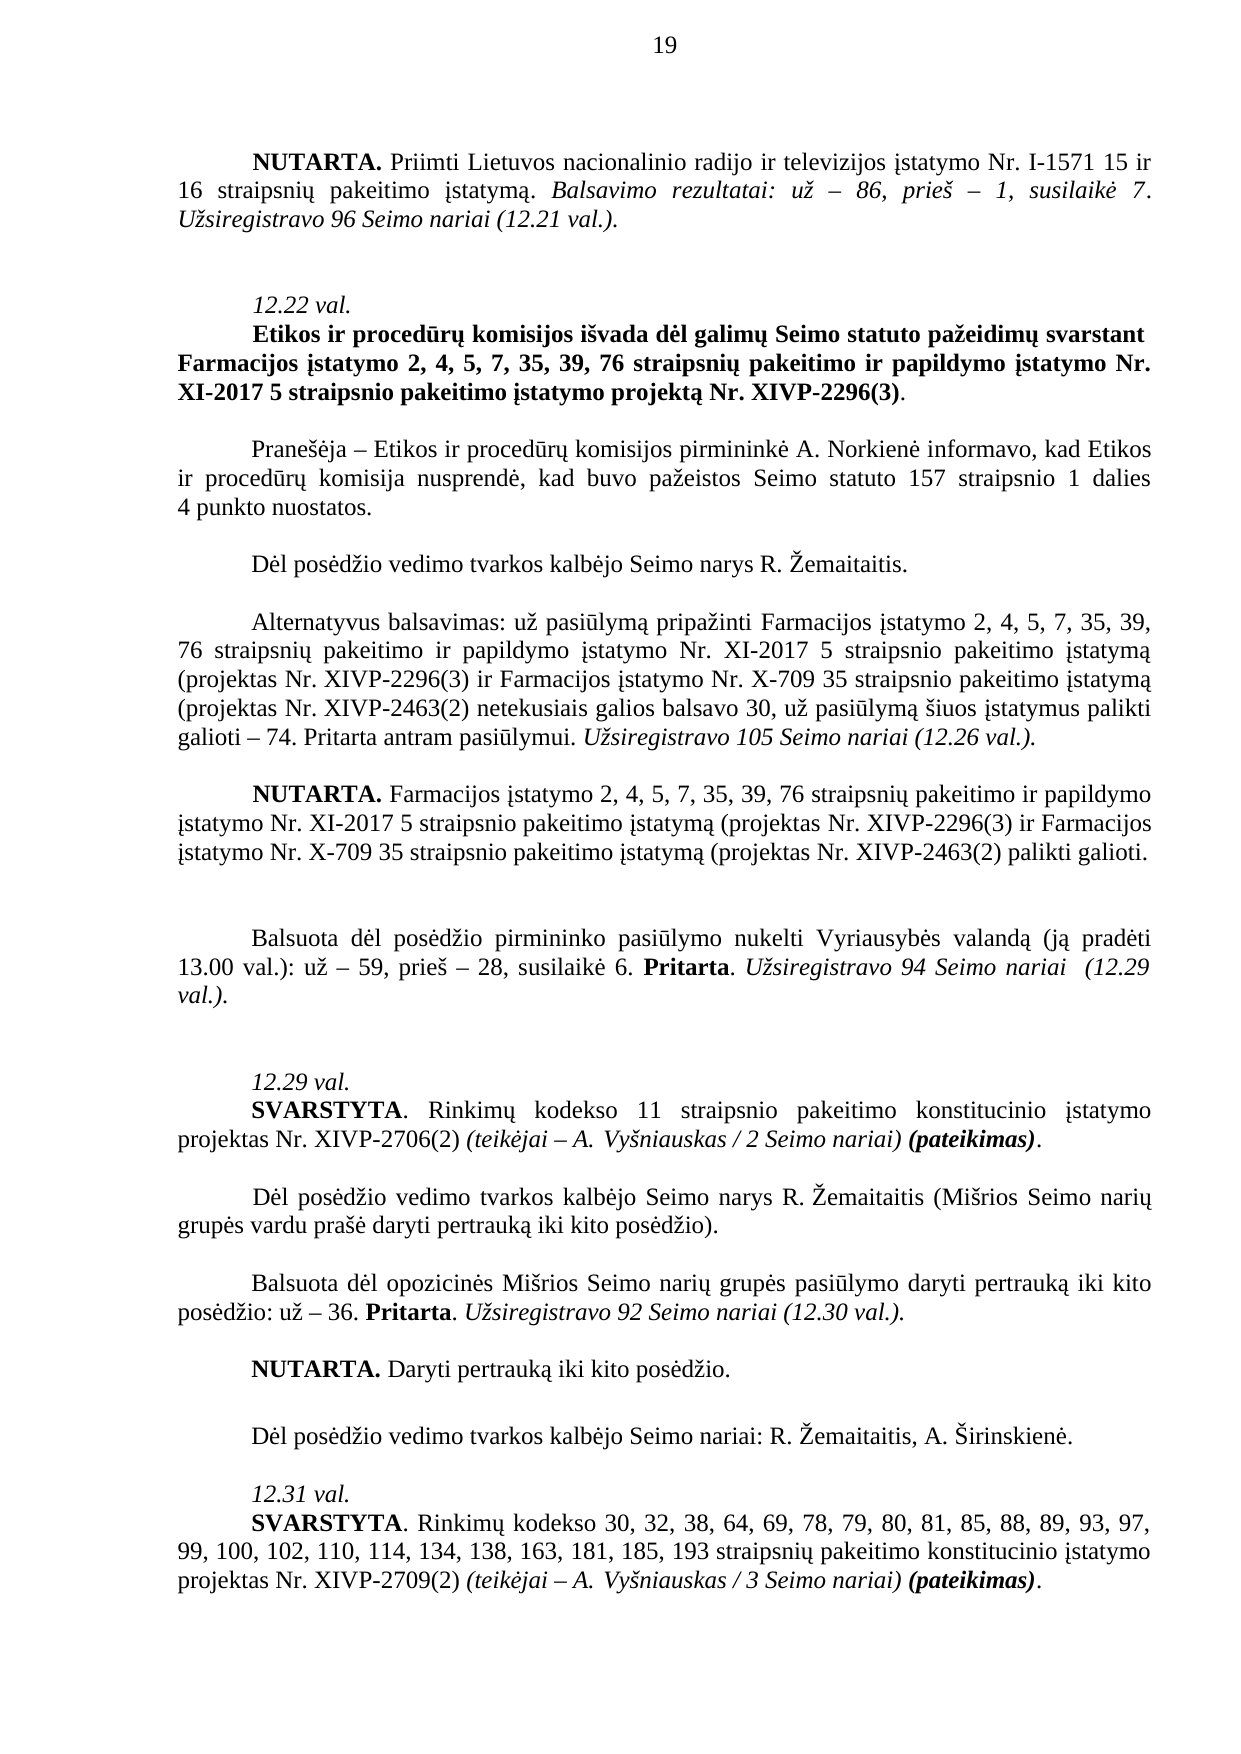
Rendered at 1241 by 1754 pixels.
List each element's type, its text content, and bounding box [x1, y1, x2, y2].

text Dėl posėdžio vedimo tvarkos kalbėjo Seimo narys R. Žemaitaitis (Mišrios Seimo narių grupės vardu prašė daryti pertrauką iki kito posėdžio). [177, 1182, 1152, 1239]
text Balsuota dėl opozicinės Mišrios Seimo narių grupės pasiūlymo daryti pertrauką iki kito posėdžio: už – 36. Pritarta. Užsiregistravo 92 Seimo nariai (12.30 val.). [177, 1268, 1152, 1326]
text Balsuota dėl posėdžio pirmininko pasiūlymo nukelti Vyriausybės valandą (ją pradėti 13.00 val.): už – 59, prieš – 28, susilaikė 6. Pritarta. Užsiregistravo 94 Seimo nariai (12.29 val.). [177, 923, 1152, 1009]
text Pranešėja – Etikos ir procedūrų komisijos pirmininkė A. Norkienė informavo, kad Etikos ir procedūrų komisija nusprendė, kad buvo pažeistos Seimo statuto 157 straipsnio 1 dalies 4 punkto nuostatos. [177, 434, 1152, 521]
text 12.22 val. [177, 291, 1152, 319]
text 12.29 val. [177, 1067, 1152, 1096]
text SVARSTYTA. Rinkimų kodekso 11 straipsnio pakeitimo konstitucinio įstatymo projektas Nr. XIVP-2706(2) (teikėjai – A. Vyšniauskas / 2 Seimo nariai) (pateikimas). [177, 1096, 1152, 1153]
text NUTARTA. Farmacijos įstatymo 2, 4, 5, 7, 35, 39, 76 straipsnių pakeitimo ir papildymo įstatymo Nr. XI-2017 5 straipsnio pakeitimo įstatymą (projektas Nr. XIVP-2296(3) ir Farmacijos įstatymo Nr. X-709 35 straipsnio pakeitimo įstatymą (projektas Nr. XIVP-2463(2) palikti galioti. [177, 779, 1152, 866]
text Alternatyvus balsavimas: už pasiūlymą pripažinti Farmacijos įstatymo 2, 4, 5, 7, 35, 39, 76 straipsnių pakeitimo ir papildymo įstatymo Nr. XI-2017 5 straipsnio pakeitimo įstatymą (projektas Nr. XIVP-2296(3) ir Farmacijos įstatymo Nr. X-709 35 straipsnio pakeitimo įstatymą (projektas Nr. XIVP-2463(2) netekusiais galios balsavo 30, už pasiūlymą šiuos įstatymus palikti galioti – 74. Pritarta antram pasiūlymui. Užsiregistravo 105 Seimo nariai (12.26 val.). [177, 607, 1152, 751]
text NUTARTA. Priimti Lietuvos nacionalinio radijo ir televizijos įstatymo Nr. I-1571 15 ir 16 straipsnių pakeitimo įstatymą. Balsavimo rezultatai: už – 86, prieš – 1, susilaikė 7. Užsiregistravo 96 Seimo nariai (12.21 val.). [177, 147, 1152, 233]
text NUTARTA. Daryti pertrauką iki kito posėdžio. [177, 1354, 1152, 1383]
text SVARSTYTA. Rinkimų kodekso 30, 32, 38, 64, 69, 78, 79, 80, 81, 85, 88, 89, 93, 97, 99, 100, 102, 110, 114, 134, 138, 163, 181, 185, 193 straipsnių pakeitimo konstitucinio įstatymo projektas Nr. XIVP-2709(2) (teikėjai – A. Vyšniauskas / 3 Seimo nariai) (pateikimas). [177, 1508, 1152, 1594]
text Dėl posėdžio vedimo tvarkos kalbėjo Seimo nariai: R. Žemaitaitis, A. Širinskienė. [177, 1421, 1152, 1450]
text 12.31 val. [177, 1479, 1152, 1508]
text Etikos ir procedūrų komisijos išvada dėl galimų Seimo statuto pažeidimų svarstant Farmacijos įstatymo 2, 4, 5, 7, 35, 39, 76 straipsnių pakeitimo ir papildymo įstatymo Nr. XI-2017 5 straipsnio pakeitimo įstatymo projektą Nr. XIVP-2296(3). [177, 319, 1152, 406]
text Dėl posėdžio vedimo tvarkos kalbėjo Seimo narys R. Žemaitaitis. [177, 549, 1152, 578]
